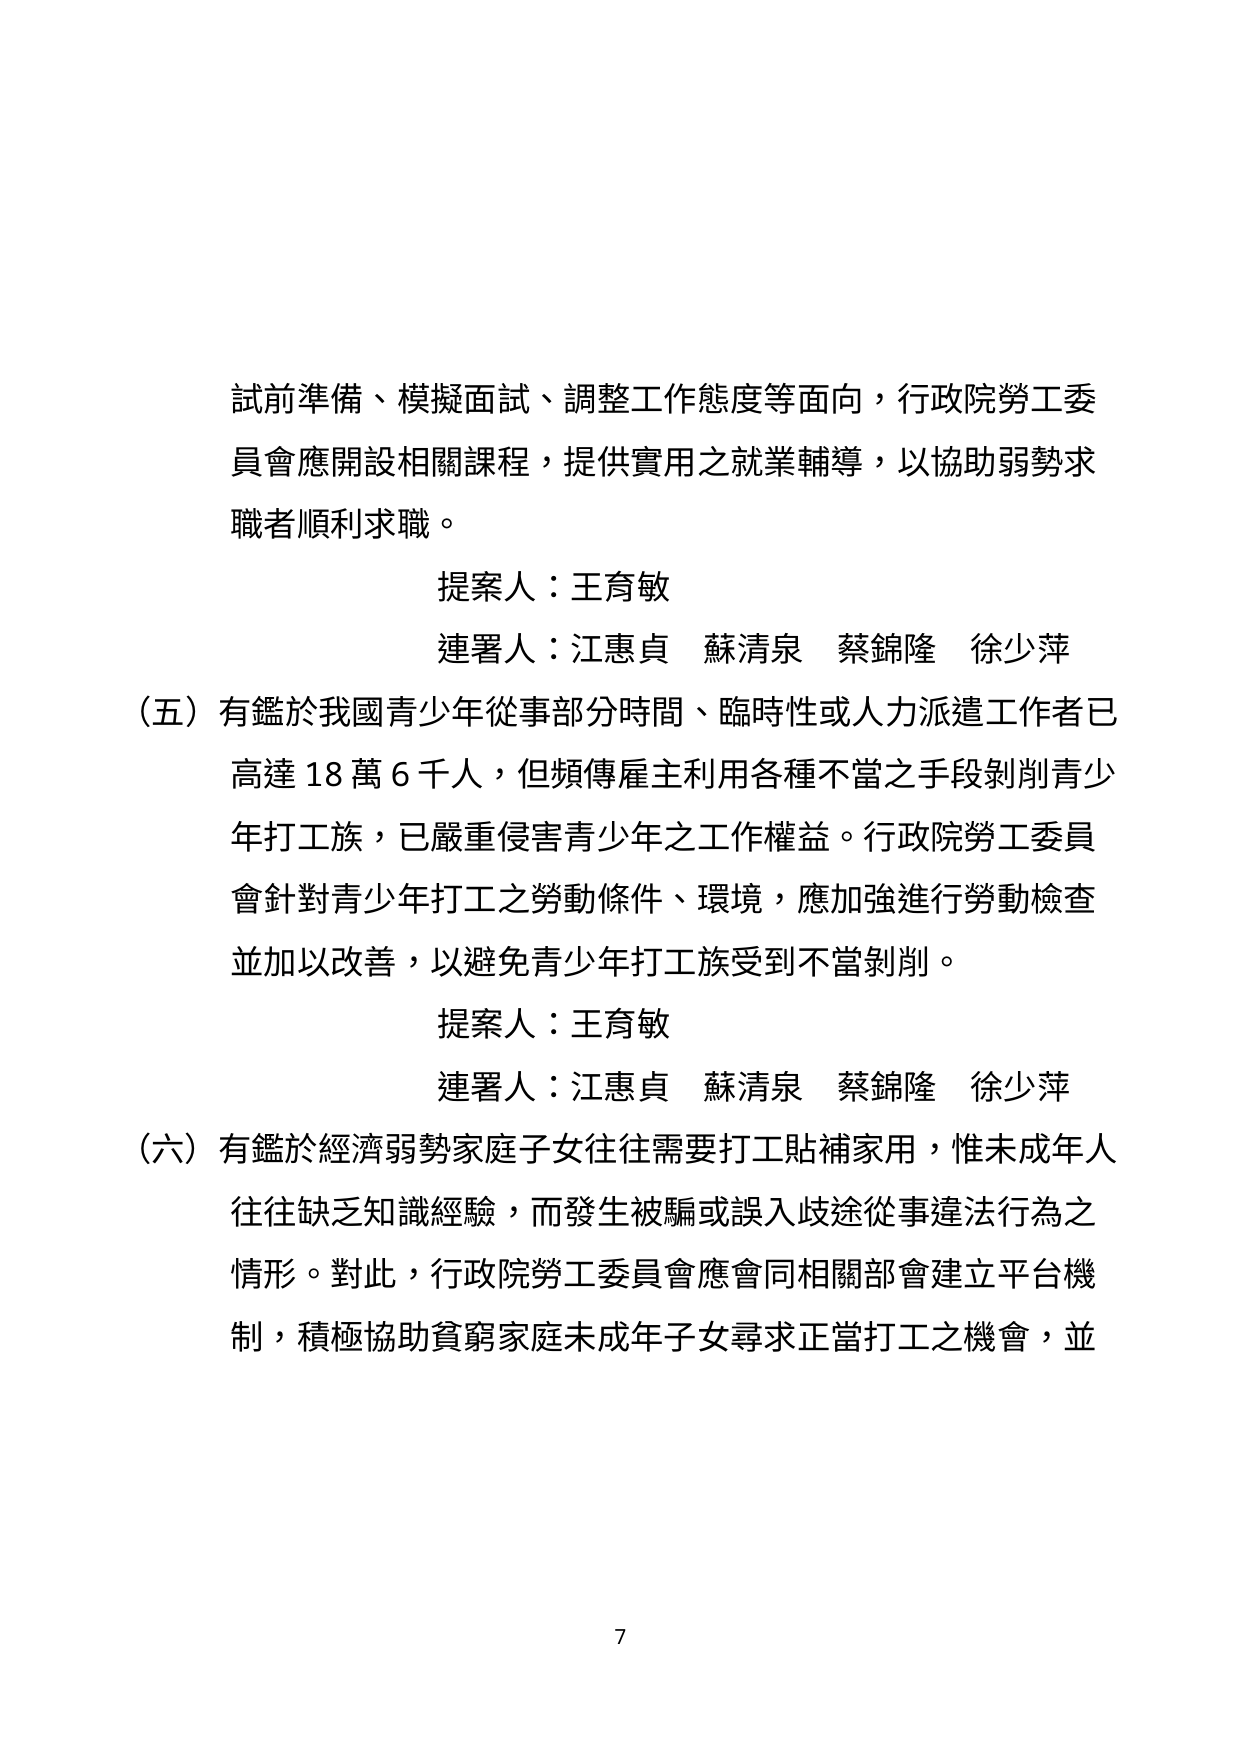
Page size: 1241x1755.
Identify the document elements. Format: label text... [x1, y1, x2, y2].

text 試前準備、模擬面試、調整工作態度等面向，行政院勞工委員會應開設相關課程，提供實用之就業輔導，以協助弱勢求職者順利求職。 [118, 356, 1122, 543]
text 提案人：王育敏 [118, 543, 1122, 606]
text 連署人：江惠貞 蘇清泉 蔡錦隆 徐少萍 [118, 1043, 1122, 1106]
text （五）有鑑於我國青少年從事部分時間、臨時性或人力派遣工作者已高達18萬6千人，但頻傳雇主利用各種不當之手段剝削青少年打工族，已嚴重侵害青少年之工作權益。行政院勞工委員會針對青少年打工之勞動條件、環境，應加強進行勞動檢查並加以改善，以避免青少年打工族受到不當剝削。 [118, 668, 1122, 981]
text 提案人：王育敏 [118, 981, 1122, 1043]
text （六）有鑑於經濟弱勢家庭子女往往需要打工貼補家用，惟未成年人往往缺乏知識經驗，而發生被騙或誤入歧途從事違法行為之情形。對此，行政院勞工委員會應會同相關部會建立平台機制，積極協助貧窮家庭未成年子女尋求正當打工之機會，並 [118, 1106, 1122, 1356]
text 連署人：江惠貞 蘇清泉 蔡錦隆 徐少萍 [118, 606, 1122, 668]
